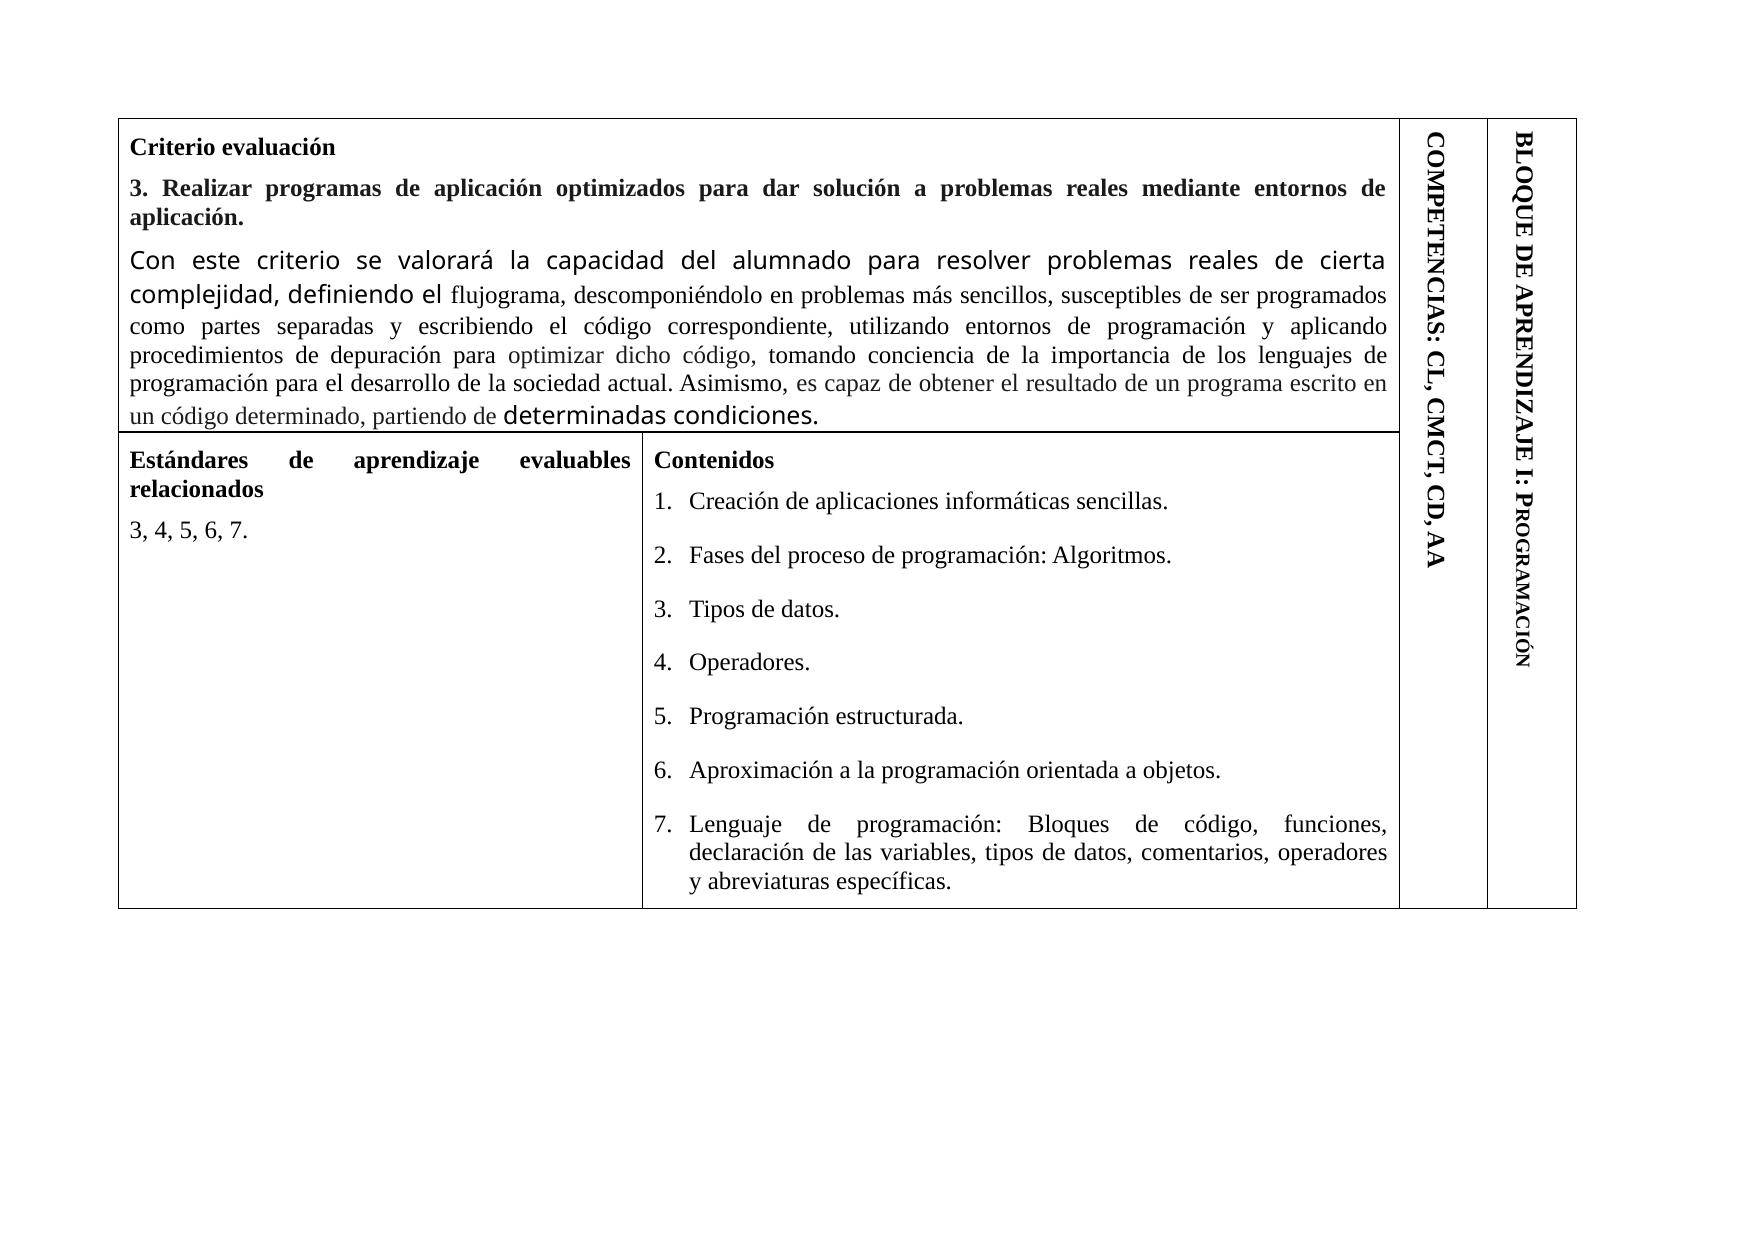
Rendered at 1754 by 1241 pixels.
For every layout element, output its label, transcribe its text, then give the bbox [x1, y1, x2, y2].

table_header COMPETENCIAS: CL, CMCT, CD, AA [1400, 119, 1487, 907]
table_header Criterio evaluación 3. Realizar programas de aplicación optimizados para dar solución a problemas reales mediante entornos de aplicación. Con este criterio se valorará la capacidad del alumnado para resolver problemas reales de cierta complejidad, definiendo el flujograma, descomponiéndolo en problemas más sencillos, susceptibles de ser programados como partes separadas y escribiendo el código correspondiente, utilizando entornos de programación y aplicando procedimientos de depuración para optimizar dicho código, tomando conciencia de la importancia de los lenguajes de programación para el desarrollo de la sociedad actual. Asimismo, es capaz de obtener el resultado de un programa escrito en un código determinado, partiendo de determinadas condiciones. [119, 119, 1399, 431]
table_cell Estándares de aprendizaje evaluables relacionados 3, 4, 5, 6, 7. [119, 433, 642, 907]
table_header BLOQUE DE APRENDIZAJE I: Programación [1488, 119, 1576, 907]
table_cell Contenidos Creación de aplicaciones informáticas sencillas. Fases del proceso de programación: Algoritmos. Tipos de datos. Operadores. Programación estructurada. Aproximación a la programación orientada a objetos. Lenguaje de programación: Bloques de código, funciones, declaración de las variables, tipos de datos, comentarios, operadores y abreviaturas específicas. [643, 433, 1399, 907]
